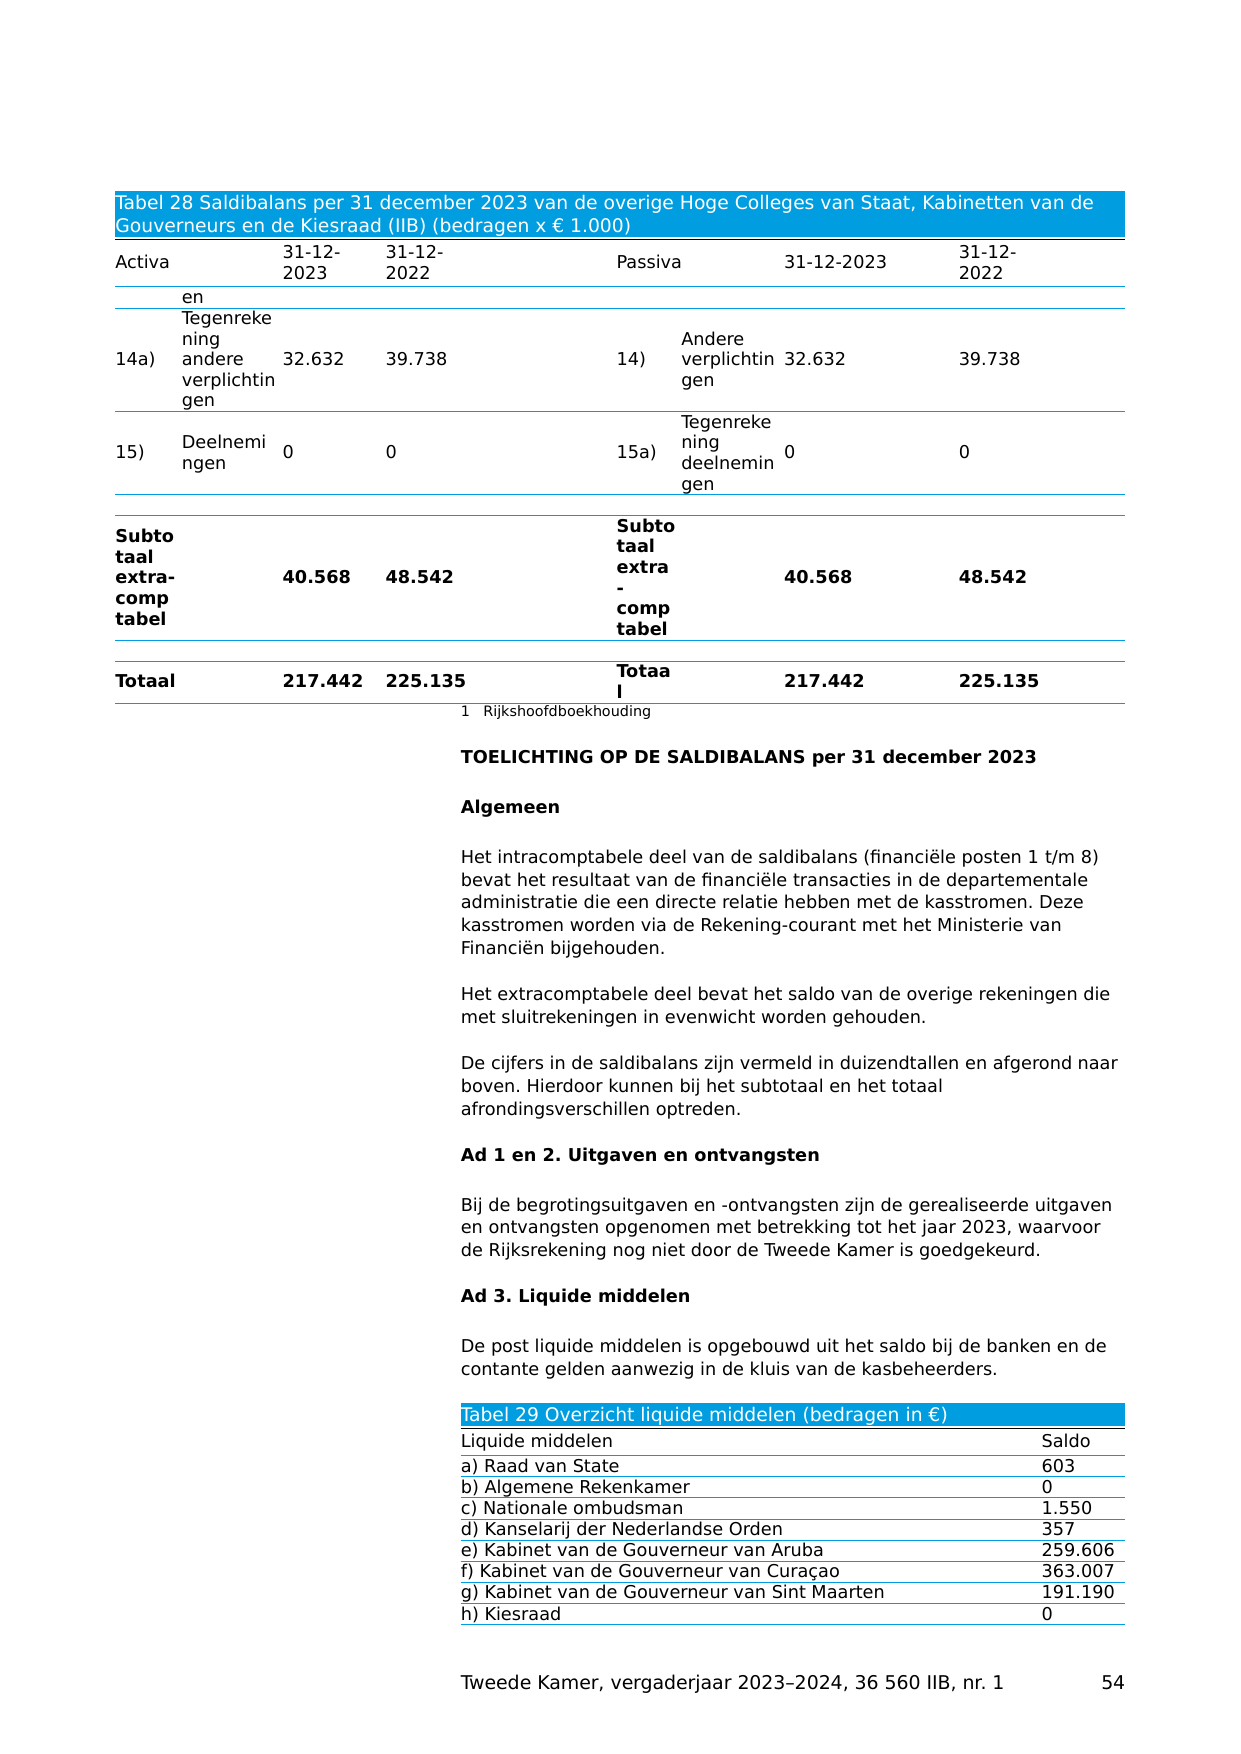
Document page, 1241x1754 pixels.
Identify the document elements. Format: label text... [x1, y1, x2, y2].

table_cell [280, 641, 382, 661]
table_cell 225.135 [956, 662, 1059, 702]
table_cell [892, 309, 956, 411]
table_cell 603 [1039, 1456, 1125, 1476]
table_cell [678, 495, 781, 515]
table_cell f) Kabinet van de Gouverneur van Curaçao [461, 1562, 1038, 1582]
table_cell 217.442 [781, 662, 892, 702]
table_cell Liquide middelen [461, 1429, 1038, 1455]
table_cell [115, 641, 179, 661]
table_cell [550, 412, 613, 494]
table_cell [678, 662, 781, 702]
table_cell [179, 641, 279, 661]
table_cell [485, 309, 550, 411]
text Ad 1 en 2. Uitgaven en ontvangsten [461, 1143, 1125, 1166]
text Het extracomptabele deel bevat het saldo van de overige rekeningen die met sluitrekeningen in evenwicht worden gehouden. [461, 982, 1125, 1028]
table_cell [383, 641, 485, 661]
table_cell Totaal [614, 662, 678, 702]
table_cell Subtotaal extra-comptabel [115, 516, 179, 639]
table_cell Subtotaal extra-comptabel [614, 516, 678, 639]
table_cell [485, 495, 550, 515]
table_cell 357 [1039, 1520, 1125, 1539]
table_cell [550, 287, 613, 307]
table_cell [550, 641, 613, 661]
table_cell [550, 662, 613, 702]
table_cell [1060, 662, 1125, 702]
table_cell [678, 287, 781, 307]
table_cell [1060, 309, 1125, 411]
table_cell Totaal [115, 662, 179, 702]
table_cell 217.442 [280, 662, 382, 702]
table_cell 1.550 [1039, 1498, 1125, 1518]
table_cell 39.738 [383, 309, 485, 411]
table_cell [280, 495, 382, 515]
text De cijfers in de saldibalans zijn vermeld in duizendtallen en afgerond naar boven. Hierdoor kunnen bij het subtotaal en het totaal afrondingsverschillen optreden. [461, 1051, 1125, 1120]
table_cell h) Kiesraad [461, 1604, 1038, 1624]
table_cell 15) [115, 412, 179, 494]
table_cell 259.606 [1039, 1541, 1125, 1561]
table_cell [892, 516, 956, 639]
table_cell [614, 641, 678, 661]
table_cell 191.190 [1039, 1583, 1125, 1603]
table_cell [550, 495, 613, 515]
table_cell [550, 240, 613, 286]
table_cell 14a) [115, 309, 179, 411]
table_cell [956, 641, 1059, 661]
table_cell [485, 641, 550, 661]
table_cell 31-12-2023 [280, 240, 382, 286]
table_cell [1060, 516, 1125, 639]
table_cell [485, 516, 550, 639]
table_cell 31-12-2023 [781, 240, 892, 286]
text Het intracomptabele deel van de saldibalans (financiële posten 1 t/m 8) bevat het resultaat van de financiële transacties in de departementale administratie die een directe relatie hebben met de kasstromen. Deze kasstromen worden via de Rekening-courant met het Ministerie van Financiën bijgehouden. [461, 845, 1125, 959]
table_cell [1060, 287, 1125, 307]
table_cell [485, 662, 550, 702]
table_cell c) Nationale ombudsman [461, 1498, 1038, 1518]
table_cell Deelnemingen [179, 412, 279, 494]
table_cell [1060, 495, 1125, 515]
table_cell Saldo [1039, 1429, 1125, 1455]
text De post liquide middelen is opgebouwd uit het saldo bij de banken en de contante gelden aanwezig in de kluis van de kasbeheerders. [461, 1334, 1125, 1380]
table_cell b) Algemene Rekenkamer [461, 1477, 1038, 1497]
table_cell [485, 412, 550, 494]
table_cell 225.135 [383, 662, 485, 702]
table_cell [892, 412, 956, 494]
table_cell [892, 641, 956, 661]
table_cell 31-12-2022 [956, 240, 1059, 286]
table_cell 31-12-2022 [383, 240, 485, 286]
table_cell 39.738 [956, 309, 1059, 411]
table_cell [179, 516, 279, 639]
table_cell Passiva [614, 240, 781, 286]
table_cell 0 [280, 412, 382, 494]
table_cell 0 [956, 412, 1059, 494]
table_cell 48.542 [956, 516, 1059, 639]
table_cell [956, 287, 1059, 307]
table_cell [115, 287, 179, 307]
table_cell [892, 662, 956, 702]
table_cell [614, 287, 678, 307]
table_cell Tegenrekening andere verplichtingen [179, 309, 279, 411]
table_cell a) Raad van State [461, 1456, 1038, 1476]
table_cell 0 [1039, 1477, 1125, 1497]
table_cell 15a) [614, 412, 678, 494]
table_cell [781, 495, 892, 515]
table_cell [550, 516, 613, 639]
table_cell [485, 287, 550, 307]
table_cell [781, 287, 892, 307]
table_cell [1060, 412, 1125, 494]
table_cell 0 [1039, 1604, 1125, 1624]
table_cell g) Kabinet van de Gouverneur van Sint Maarten [461, 1583, 1038, 1603]
table_cell 40.568 [781, 516, 892, 639]
table_cell [678, 516, 781, 639]
table_cell [1060, 240, 1125, 286]
table_cell [179, 662, 279, 702]
table_cell d) Kanselarij der Nederlandse Orden [461, 1520, 1038, 1539]
table_cell [550, 309, 613, 411]
table_cell [383, 287, 485, 307]
table_cell en [179, 287, 279, 307]
table_cell 32.632 [781, 309, 892, 411]
table_cell 48.542 [383, 516, 485, 639]
table_cell Andere verplichtingen [678, 309, 781, 411]
table_cell [485, 240, 550, 286]
table_cell 0 [383, 412, 485, 494]
table_cell 0 [781, 412, 892, 494]
table_cell 40.568 [280, 516, 382, 639]
table_cell Activa [115, 240, 279, 286]
table_cell [383, 495, 485, 515]
text TOELICHTING OP DE SALDIBALANS per 31 december 2023 [461, 745, 1125, 768]
table_cell [892, 495, 956, 515]
table_cell 32.632 [280, 309, 382, 411]
table_cell 14) [614, 309, 678, 411]
table_cell 363.007 [1039, 1562, 1125, 1582]
text Ad 3. Liquide middelen [461, 1284, 1125, 1307]
table_cell [179, 495, 279, 515]
table_cell [892, 287, 956, 307]
list Rijkshoofdboekhouding [461, 704, 1125, 720]
table_cell Tegenrekening deelnemingen [678, 412, 781, 494]
table_cell [280, 287, 382, 307]
table_cell [614, 495, 678, 515]
table_cell [781, 641, 892, 661]
text Bij de begrotingsuitgaven en -ontvangsten zijn de gerealiseerde uitgaven en ontvangsten opgenomen met betrekking tot het jaar 2023, waarvoor de Rijksrekening nog niet door de Tweede Kamer is goedgekeurd. [461, 1193, 1125, 1261]
table_cell [892, 240, 956, 286]
table_cell e) Kabinet van de Gouverneur van Aruba [461, 1541, 1038, 1561]
table_cell [115, 495, 179, 515]
table_cell [1060, 641, 1125, 661]
table_cell [956, 495, 1059, 515]
table_cell [678, 641, 781, 661]
text Algemeen [461, 795, 1125, 818]
